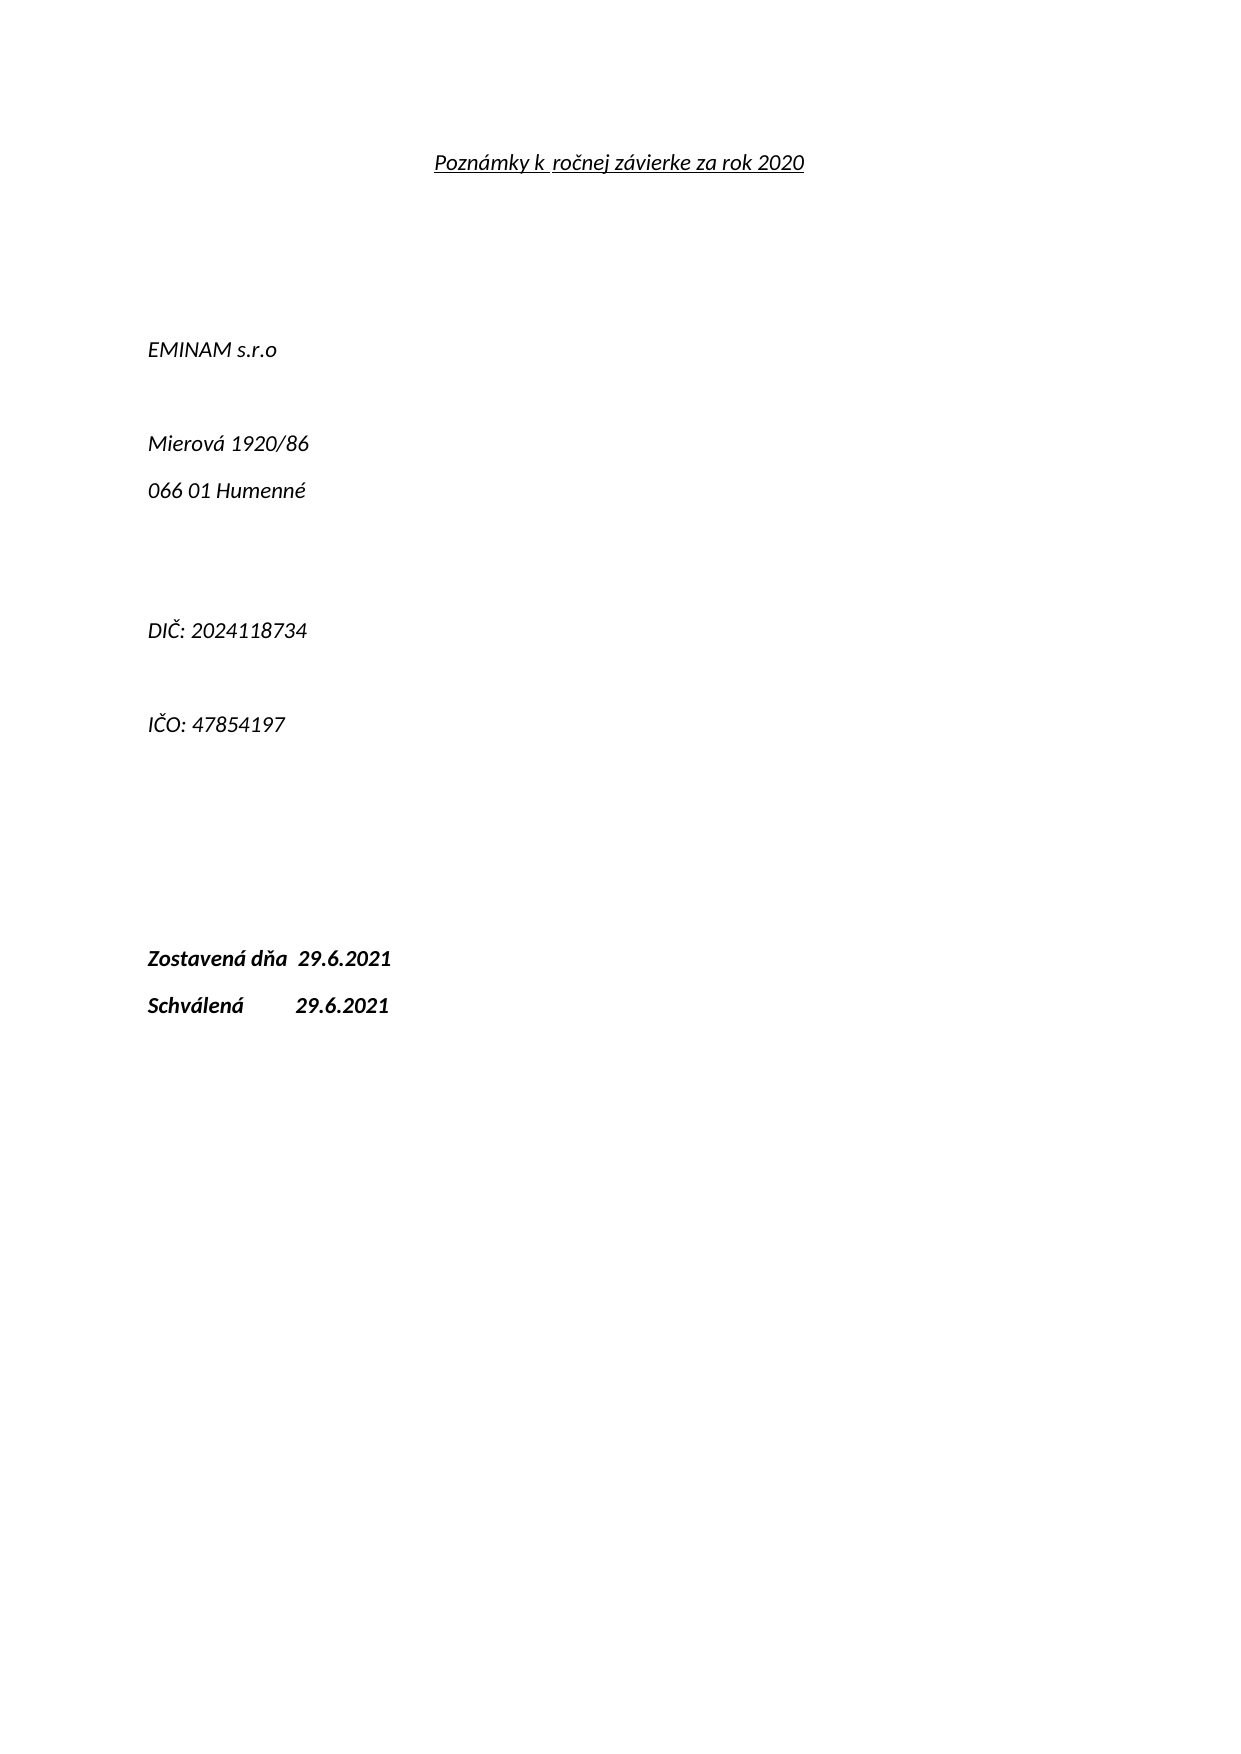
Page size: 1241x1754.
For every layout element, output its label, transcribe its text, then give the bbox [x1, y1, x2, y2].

text Schválená 29.6.2021 [148, 991, 1093, 1019]
text Zostavená dňa 29.6.2021 [148, 944, 1093, 972]
text Mierová 1920/86 [148, 429, 1093, 457]
text EMINAM s.r.o [148, 335, 1093, 363]
text Poznámky k ročnej závierke za rok 2020 [148, 148, 1093, 176]
text DIČ: 2024118734 [148, 616, 1093, 644]
text IČO: 47854197 [148, 710, 1093, 738]
text 066 01 Humenné [148, 476, 1093, 504]
